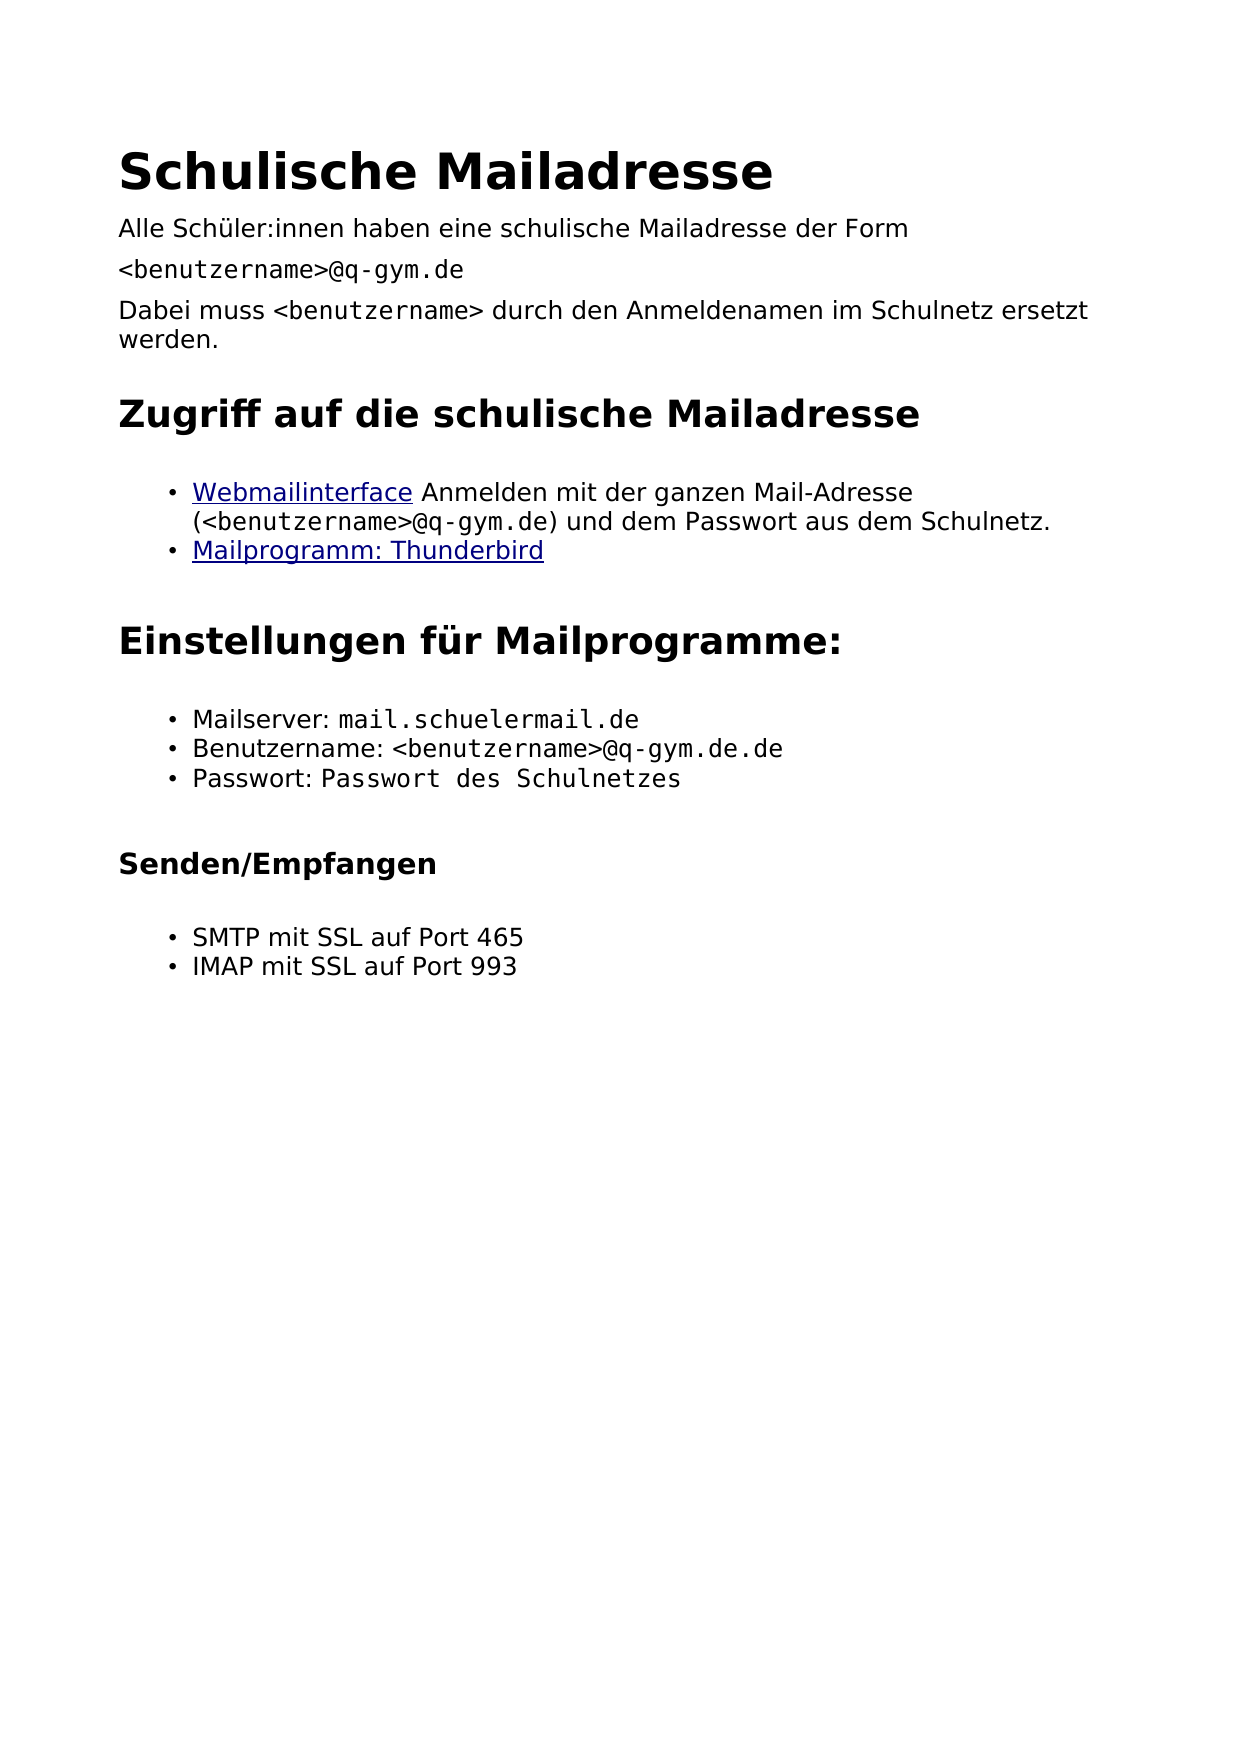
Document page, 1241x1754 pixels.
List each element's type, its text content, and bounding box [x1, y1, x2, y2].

text Alle Schüler:innen haben eine schulische Mailadresse der Form [118, 214, 1122, 243]
list IMAP mit SSL auf Port 993 [177, 953, 1122, 982]
list Mailserver: mail.schuelermail.de [177, 706, 1122, 735]
list Passwort: Passwort des Schulnetzes [177, 764, 1122, 793]
subtitle Einstellungen für Mailprogramme: [118, 620, 1122, 663]
subtitle Senden/Empfangen [118, 847, 1122, 881]
text Dabei muss <benutzername> durch den Anmeldenamen im Schulnetz ersetzt werden. [118, 296, 1122, 355]
subtitle Zugriff auf die schulische Mailadresse [118, 392, 1122, 436]
list Benutzername: <benutzername>@q-gym.de.de [177, 735, 1122, 764]
list SMTP mit SSL auf Port 465 [177, 923, 1122, 953]
list Webmailinterface Anmelden mit der ganzen Mail-Adresse (<benutzername>@q-gym.de) und dem Passwort aus dem Schulnetz. [177, 478, 1122, 536]
text <benutzername>@q-gym.de [118, 256, 1122, 285]
subtitle Schulische Mailadresse [118, 143, 1122, 201]
list Mailprogramm: Thunderbird [177, 536, 1122, 565]
